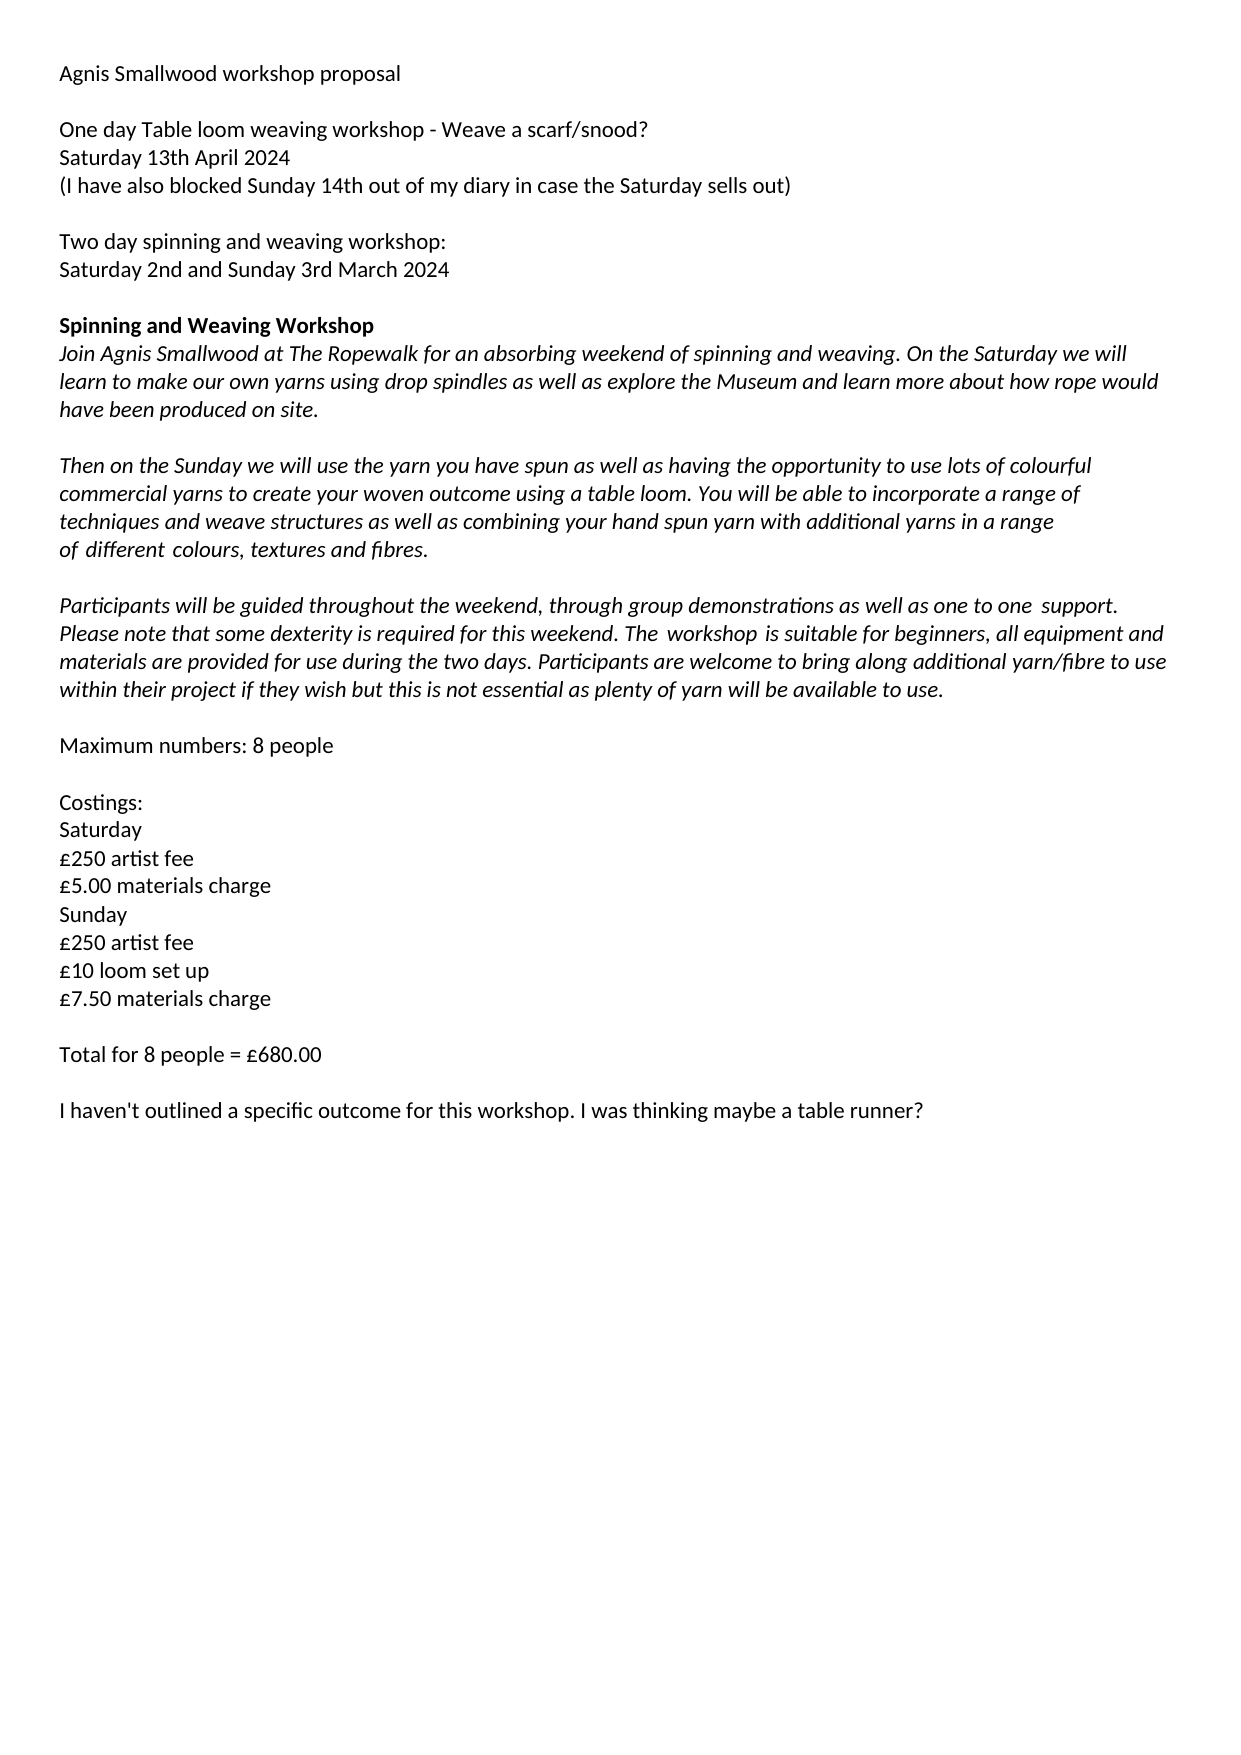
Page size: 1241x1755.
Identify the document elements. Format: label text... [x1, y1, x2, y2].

text Participants will be guided throughout the weekend, through group demonstrations as well as one to one support. Please note that some dexterity is required for this weekend. The workshop is suitable for beginners, all equipment and materials are provided for use during the two days. Participants are welcome to bring along additional yarn/fibre to use within their project if they wish but this is not essential as plenty of yarn will be available to use. [59, 591, 1181, 703]
text Saturday 2nd and Sunday 3rd March 2024 [59, 255, 1181, 283]
text Agnis Smallwood workshop proposal [59, 59, 1181, 87]
text Saturday [59, 816, 1181, 844]
text Saturday 13th April 2024 [59, 143, 1181, 171]
text Join Agnis Smallwood at The Ropewalk for an absorbing weekend of spinning and weaving. On the Saturday we will learn to make our own yarns using drop spindles as well as explore the Museum and learn more about how rope would have been produced on site. [59, 339, 1181, 423]
text £7.50 materials charge [59, 984, 1181, 1012]
text £5.00 materials charge [59, 872, 1181, 900]
text Maximum numbers: 8 people [59, 732, 1181, 759]
text £250 artist fee [59, 844, 1181, 872]
text £10 loom set up [59, 956, 1181, 984]
text Spinning and Weaving Workshop [59, 311, 1181, 339]
text I haven't outlined a specific outcome for this workshop. I was thinking maybe a table runner? [59, 1096, 1181, 1124]
text Total for 8 people = £680.00 [59, 1040, 1181, 1068]
text £250 artist fee [59, 928, 1181, 956]
text Sunday [59, 900, 1181, 928]
text Then on the Sunday we will use the yarn you have spun as well as having the opportunity to use lots of colourful commercial yarns to create your woven outcome using a table loom. You will be able to incorporate a range of techniques and weave structures as well as combining your hand spun yarn with additional yarns in a range of different colours, textures and fibres. [59, 451, 1181, 563]
text (I have also blocked Sunday 14th out of my diary in case the Saturday sells out) [59, 171, 1181, 199]
text Two day spinning and weaving workshop: [59, 227, 1181, 255]
text Costings: [59, 788, 1181, 816]
text One day Table loom weaving workshop - Weave a scarf/snood? [59, 115, 1181, 143]
